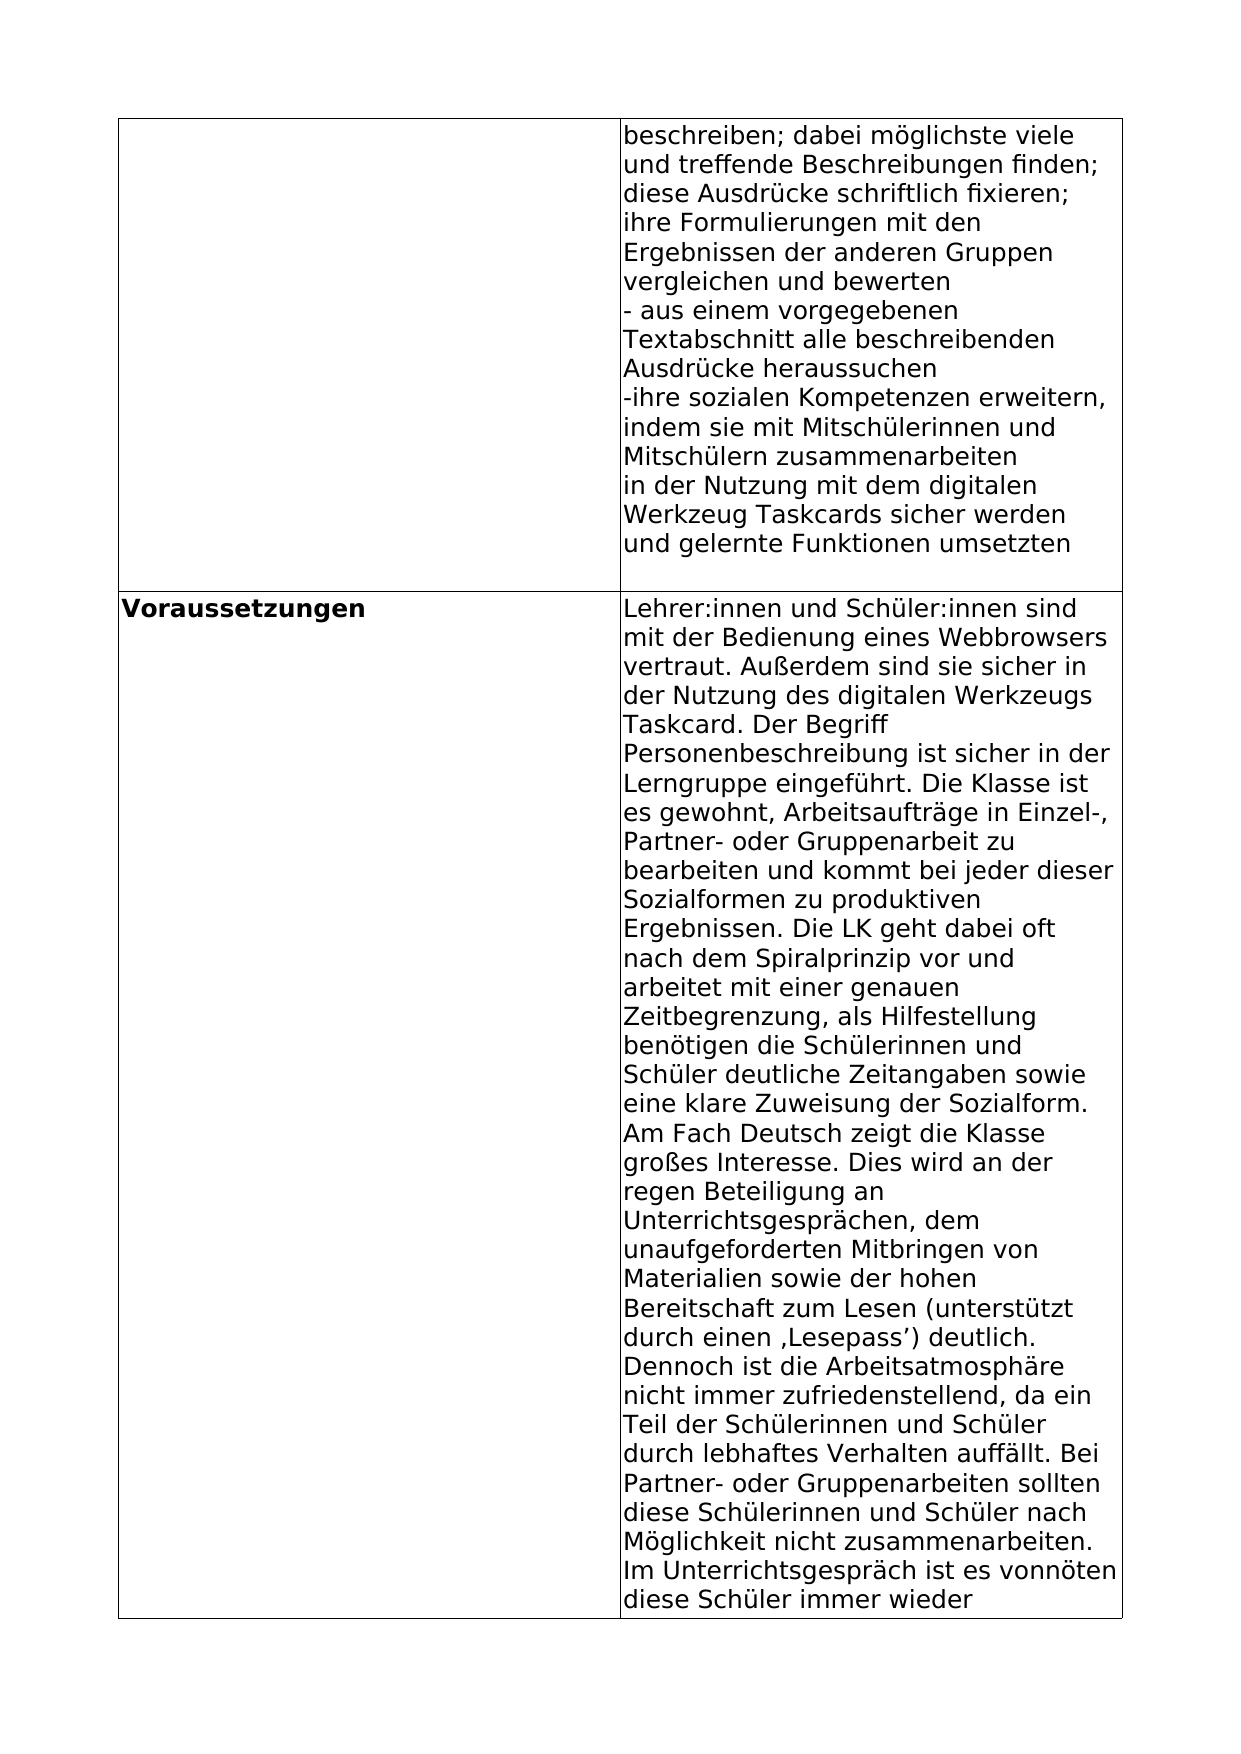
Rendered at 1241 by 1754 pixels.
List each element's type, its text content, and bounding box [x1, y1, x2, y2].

table_cell [119, 119, 620, 591]
table_cell beschreiben; dabei möglichste viele und treffende Beschreibungen finden; diese Ausdrücke schriftlich fixieren; ihre Formulierungen mit den Ergebnissen der anderen Gruppen vergleichen und bewerten - aus einem vorgegebenen Textabschnitt alle beschreibenden Ausdrücke heraussuchen -ihre sozialen Kompetenzen erweitern, indem sie mit Mitschülerinnen und Mitschülern zusammenarbeiten in der Nutzung mit dem digitalen Werkzeug Taskcards sicher werden und gelernte Funktionen umsetzten [621, 119, 1122, 591]
table_cell Lehrer:innen und Schüler:innen sind mit der Bedienung eines Webbrowsers vertraut. Außerdem sind sie sicher in der Nutzung des digitalen Werkzeugs Taskcard. Der Begriff Personenbeschreibung ist sicher in der Lerngruppe eingeführt. Die Klasse ist es gewohnt, Arbeitsaufträge in Einzel-, Partner- oder Gruppenarbeit zu bearbeiten und kommt bei jeder dieser Sozialformen zu produktiven Ergebnissen. Die LK geht dabei oft nach dem Spiralprinzip vor und arbeitet mit einer genauen Zeitbegrenzung, als Hilfestellung benötigen die Schülerinnen und Schüler deutliche Zeitangaben sowie eine klare Zuweisung der Sozialform. Am Fach Deutsch zeigt die Klasse großes Interesse. Dies wird an der regen Beteiligung an Unterrichtsgesprächen, dem unaufgeforderten Mitbringen von Materialien sowie der hohen Bereitschaft zum Lesen (unterstützt durch einen ‚Lesepass’) deutlich. Dennoch ist die Arbeitsatmosphäre nicht immer zufriedenstellend, da ein Teil der Schülerinnen und Schüler durch lebhaftes Verhalten auffällt. Bei Partner- oder Gruppenarbeiten sollten diese Schülerinnen und Schüler nach Möglichkeit nicht zusammenarbeiten. Im Unterrichtsgespräch ist es vonnöten diese Schüler immer wieder [621, 592, 1122, 1617]
table_cell Voraussetzungen [119, 592, 620, 1617]
